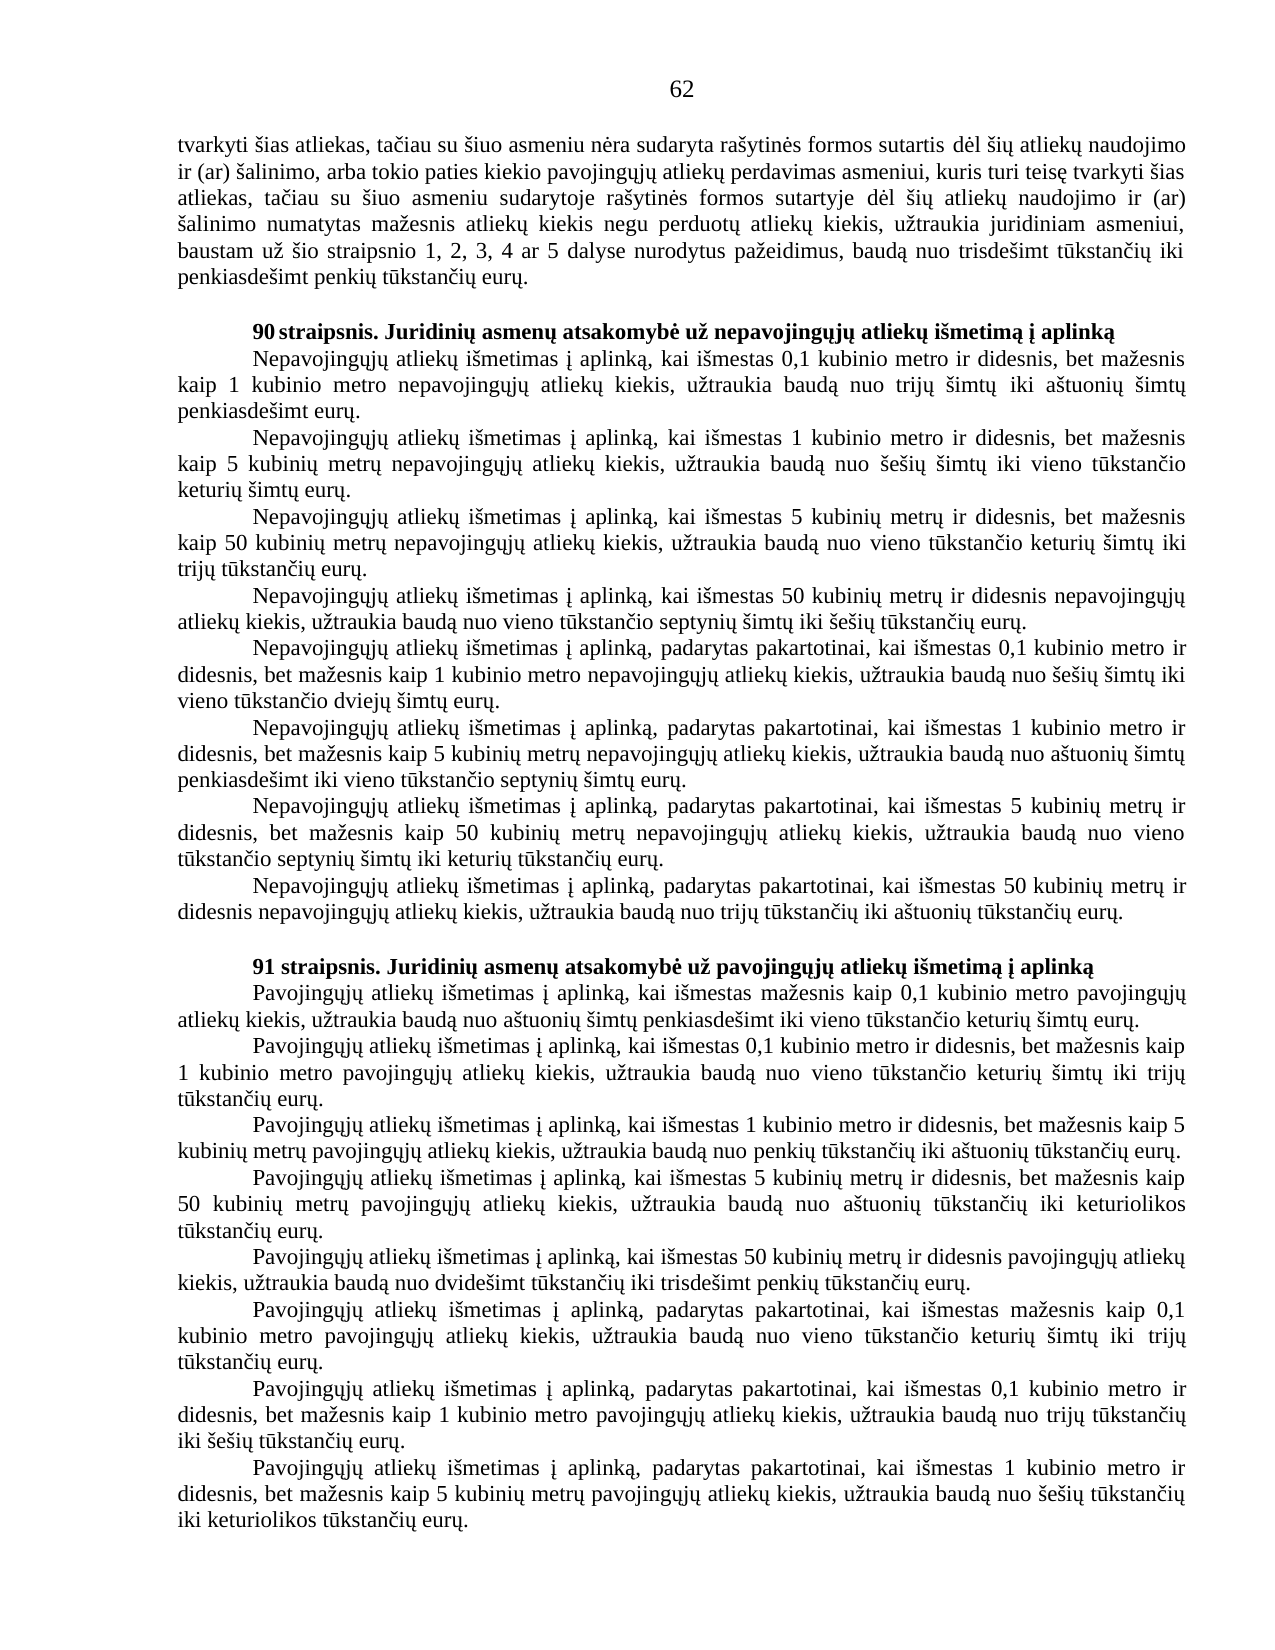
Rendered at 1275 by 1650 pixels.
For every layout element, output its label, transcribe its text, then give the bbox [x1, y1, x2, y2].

text Nepavojingųjų atliekų išmetimas į aplinką, kai išmestas 5 kubinių metrų ir didesnis, bet mažesnis kaip 50 kubinių metrų nepavojingųjų atliekų kiekis, užtraukia baudą nuo vieno tūkstančio keturių šimtų iki trijų tūkstančių eurų. [177, 503, 1186, 582]
text Pavojingųjų atliekų išmetimas į aplinką, padarytas pakartotinai, kai išmestas 1 kubinio metro ir didesnis, bet mažesnis kaip 5 kubinių metrų pavojingųjų atliekų kiekis, užtraukia baudą nuo šešių tūkstančių iki keturiolikos tūkstančių eurų. [177, 1454, 1186, 1533]
text Nepavojingųjų atliekų išmetimas į aplinką, kai išmestas 0,1 kubinio metro ir didesnis, bet mažesnis kaip 1 kubinio metro nepavojingųjų atliekų kiekis, užtraukia baudą nuo trijų šimtų iki aštuonių šimtų penkiasdešimt eurų. [177, 344, 1186, 424]
text 90 straipsnis. Juridinių asmenų atsakomybė už nepavojingųjų atliekų išmetimą į aplinką [252, 318, 1186, 344]
text Nepavojingųjų atliekų išmetimas į aplinką, kai išmestas 50 kubinių metrų ir didesnis nepavojingųjų atliekų kiekis, užtraukia baudą nuo vieno tūkstančio septynių šimtų iki šešių tūkstančių eurų. [177, 582, 1186, 634]
text Pavojingųjų atliekų išmetimas į aplinką, padarytas pakartotinai, kai išmestas mažesnis kaip 0,1 kubinio metro pavojingųjų atliekų kiekis, užtraukia baudą nuo vieno tūkstančio keturių šimtų iki trijų tūkstančių eurų. [177, 1296, 1186, 1375]
text tvarkyti šias atliekas, tačiau su šiuo asmeniu nėra sudaryta rašytinės formos sutartis dėl šių atliekų naudojimo ir (ar) šalinimo, arba tokio paties kiekio pavojingųjų atliekų perdavimas asmeniui, kuris turi teisę tvarkyti šias atliekas, tačiau su šiuo asmeniu sudarytoje rašytinės formos sutartyje dėl šių atliekų naudojimo ir (ar) šalinimo numatytas mažesnis atliekų kiekis negu perduotų atliekų kiekis, užtraukia juridiniam asmeniui, baustam už šio straipsnio 1, 2, 3, 4 ar 5 dalyse nurodytus pažeidimus, baudą nuo trisdešimt tūkstančių iki penkiasdešimt penkių tūkstančių eurų. [177, 131, 1186, 289]
text Pavojingųjų atliekų išmetimas į aplinką, kai išmestas 0,1 kubinio metro ir didesnis, bet mažesnis kaip 1 kubinio metro pavojingųjų atliekų kiekis, užtraukia baudą nuo vieno tūkstančio keturių šimtų iki trijų tūkstančių eurų. [177, 1032, 1186, 1111]
text Pavojingųjų atliekų išmetimas į aplinką, kai išmestas mažesnis kaip 0,1 kubinio metro pavojingųjų atliekų kiekis, užtraukia baudą nuo aštuonių šimtų penkiasdešimt iki vieno tūkstančio keturių šimtų eurų. [177, 979, 1186, 1032]
text Pavojingųjų atliekų išmetimas į aplinką, kai išmestas 1 kubinio metro ir didesnis, bet mažesnis kaip 5 kubinių metrų pavojingųjų atliekų kiekis, užtraukia baudą nuo penkių tūkstančių iki aštuonių tūkstančių eurų. [177, 1111, 1186, 1164]
text Nepavojingųjų atliekų išmetimas į aplinką, padarytas pakartotinai, kai išmestas 50 kubinių metrų ir didesnis nepavojingųjų atliekų kiekis, užtraukia baudą nuo trijų tūkstančių iki aštuonių tūkstančių eurų. [177, 872, 1186, 924]
text Nepavojingųjų atliekų išmetimas į aplinką, padarytas pakartotinai, kai išmestas 1 kubinio metro ir didesnis, bet mažesnis kaip 5 kubinių metrų nepavojingųjų atliekų kiekis, užtraukia baudą nuo aštuonių šimtų penkiasdešimt iki vieno tūkstančio septynių šimtų eurų. [177, 713, 1186, 793]
text Nepavojingųjų atliekų išmetimas į aplinką, padarytas pakartotinai, kai išmestas 5 kubinių metrų ir didesnis, bet mažesnis kaip 50 kubinių metrų nepavojingųjų atliekų kiekis, užtraukia baudą nuo vieno tūkstančio septynių šimtų iki keturių tūkstančių eurų. [177, 793, 1186, 872]
text Nepavojingųjų atliekų išmetimas į aplinką, padarytas pakartotinai, kai išmestas 0,1 kubinio metro ir didesnis, bet mažesnis kaip 1 kubinio metro nepavojingųjų atliekų kiekis, užtraukia baudą nuo šešių šimtų iki vieno tūkstančio dviejų šimtų eurų. [177, 634, 1186, 713]
text Pavojingųjų atliekų išmetimas į aplinką, padarytas pakartotinai, kai išmestas 0,1 kubinio metro ir didesnis, bet mažesnis kaip 1 kubinio metro pavojingųjų atliekų kiekis, užtraukia baudą nuo trijų tūkstančių iki šešių tūkstančių eurų. [177, 1375, 1186, 1454]
text Pavojingųjų atliekų išmetimas į aplinką, kai išmestas 5 kubinių metrų ir didesnis, bet mažesnis kaip 50 kubinių metrų pavojingųjų atliekų kiekis, užtraukia baudą nuo aštuonių tūkstančių iki keturiolikos tūkstančių eurų. [177, 1164, 1186, 1243]
text Pavojingųjų atliekų išmetimas į aplinką, kai išmestas 50 kubinių metrų ir didesnis pavojingųjų atliekų kiekis, užtraukia baudą nuo dvidešimt tūkstančių iki trisdešimt penkių tūkstančių eurų. [177, 1243, 1186, 1296]
text Nepavojingųjų atliekų išmetimas į aplinką, kai išmestas 1 kubinio metro ir didesnis, bet mažesnis kaip 5 kubinių metrų nepavojingųjų atliekų kiekis, užtraukia baudą nuo šešių šimtų iki vieno tūkstančio keturių šimtų eurų. [177, 424, 1186, 503]
text 91 straipsnis. Juridinių asmenų atsakomybė už pavojingųjų atliekų išmetimą į aplinką [252, 953, 1186, 979]
